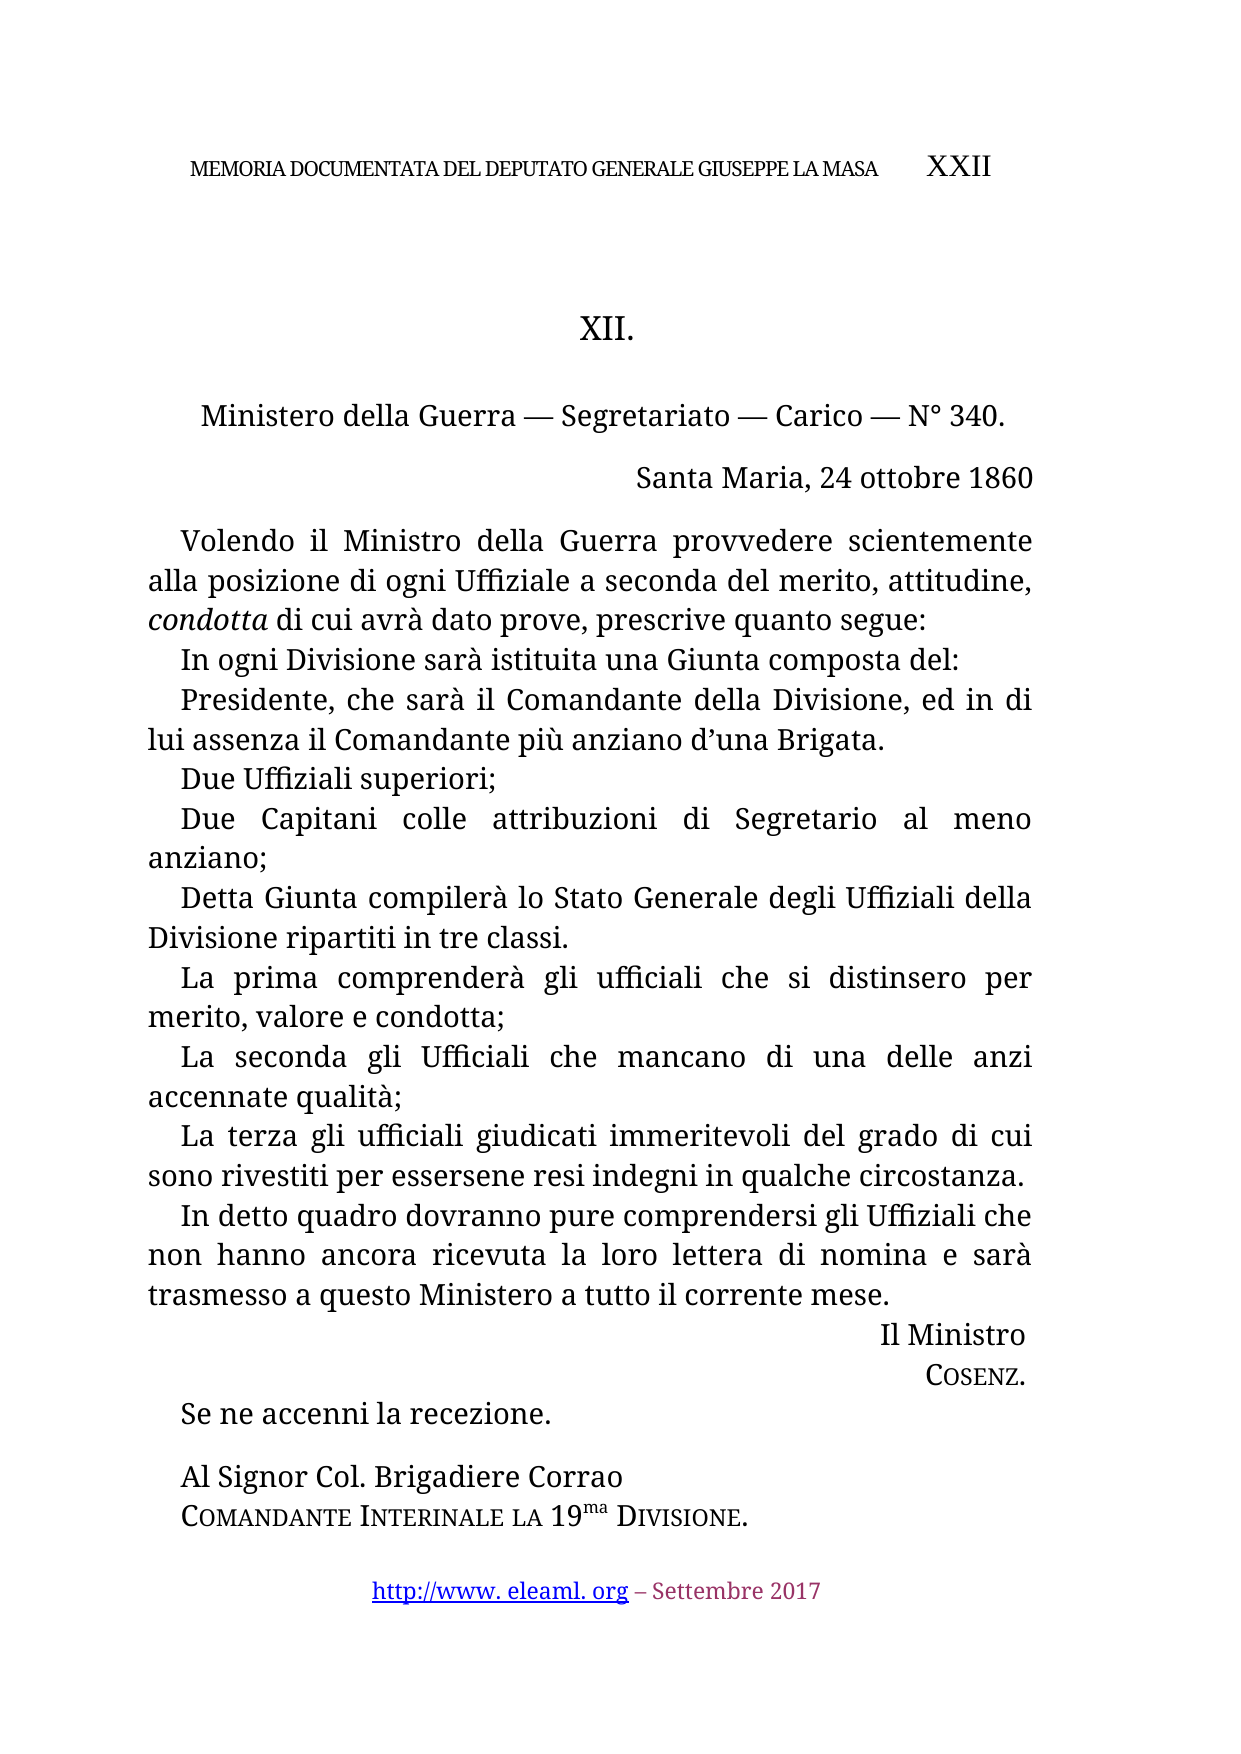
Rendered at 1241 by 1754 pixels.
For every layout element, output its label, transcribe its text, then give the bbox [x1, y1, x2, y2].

text In detto quadro dovranno pure comprendersi gli Uffiziali che non hanno ancora ricevuta la loro lettera di nomina e sarà trasmesso a questo Ministero a tutto il corrente mese. [148, 1195, 1033, 1314]
text Al Signor Col. Brigadiere Corrao [148, 1456, 1033, 1496]
text Due Uffiziali superiori; [148, 758, 1033, 798]
text Il Ministro [148, 1314, 1033, 1354]
text Volendo il Ministro della Guerra provvedere scientemente alla posizione di ogni Uffiziale a seconda del merito, attitudine, condotta di cui avrà dato prove, prescrive quanto segue: [148, 520, 1033, 639]
text La terza gli ufficiali giudicati immeritevoli del grado di cui sono rivestiti per essersene resi indegni in qualche circostanza. [148, 1116, 1033, 1195]
text Cosenz. [148, 1354, 1033, 1393]
text In ogni Divisione sarà istituita una Giunta composta del: [148, 639, 1033, 679]
text Ministero della Guerra — Segretariato — Carico — N° 340. [148, 395, 1033, 435]
text Santa Maria, 24 ottobre 1860 [148, 458, 1033, 497]
text Detta Giunta compilerà lo Stato Generale degli Uffiziali della Divisione ripartiti in tre classi. [148, 877, 1033, 957]
text Presidente, che sarà il Comandante della Divisione, ed in di lui assenza il Comandante più anziano d’una Brigata. [148, 679, 1033, 758]
text Se ne accenni la recezione. [148, 1393, 1033, 1433]
text La seconda gli Ufficiali che mancano di una delle anzi accennate qualità; [148, 1036, 1033, 1116]
text XII. [148, 304, 1033, 350]
text Comandante Interinale la 19ma Divisione. [148, 1496, 1033, 1535]
text La prima comprenderà gli ufficiali che si distinsero per merito, valore e condotta; [148, 957, 1033, 1036]
text Due Capitani colle attribuzioni di Segretario al meno anziano; [148, 798, 1033, 877]
